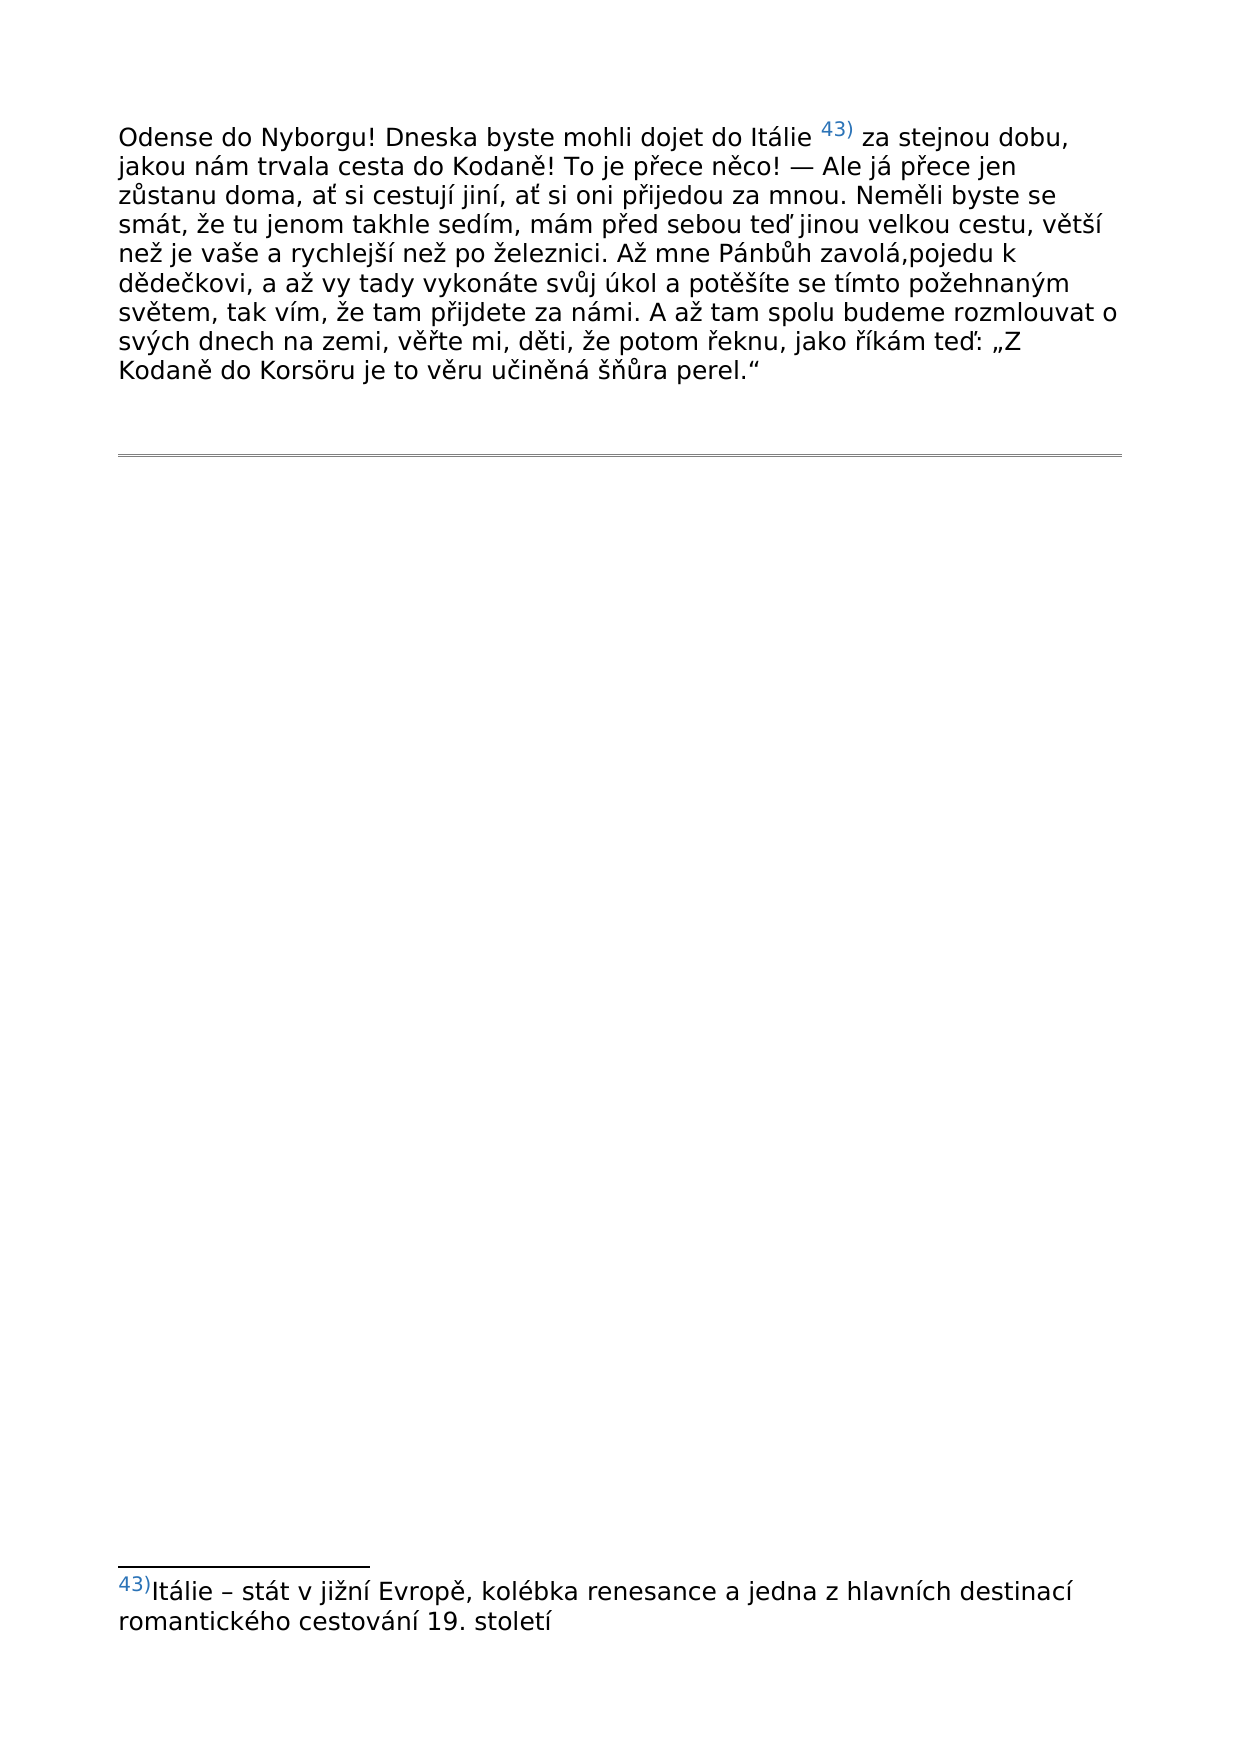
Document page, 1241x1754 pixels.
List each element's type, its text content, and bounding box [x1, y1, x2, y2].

text Odense do Nyborgu! Dneska byste mohli dojet do Itálie za stejnou dobu, jakou nám trvala cesta do Kodaně! To je přece něco! — Ale já přece jen zůstanu doma, ať si cestují jiní, ať si oni přijedou za mnou. Neměli byste se smát, že tu jenom takhle sedím, mám před sebou teď jinou velkou cestu, větší než je vaše a rychlejší než po železnici. Až mne Pánbůh zavolá,pojedu k dědečkovi, a až vy tady vykonáte svůj úkol a potěšíte se tímto požehnaným světem, tak vím, že tam přijdete za námi. A až tam spolu budeme rozmlouvat o svých dnech na zemi, věřte mi, děti, že potom řeknu, jako říkám teď: „Z Kodaně do Korsöru je to věru učiněná šňůra perel.“ [118, 118, 1122, 386]
text Itálie – stát v jižní Evropě, kolébka renesance a jedna z hlavních destinací romantického cestování 19. století [118, 1573, 1122, 1636]
text ﻿ [118, 398, 1122, 427]
